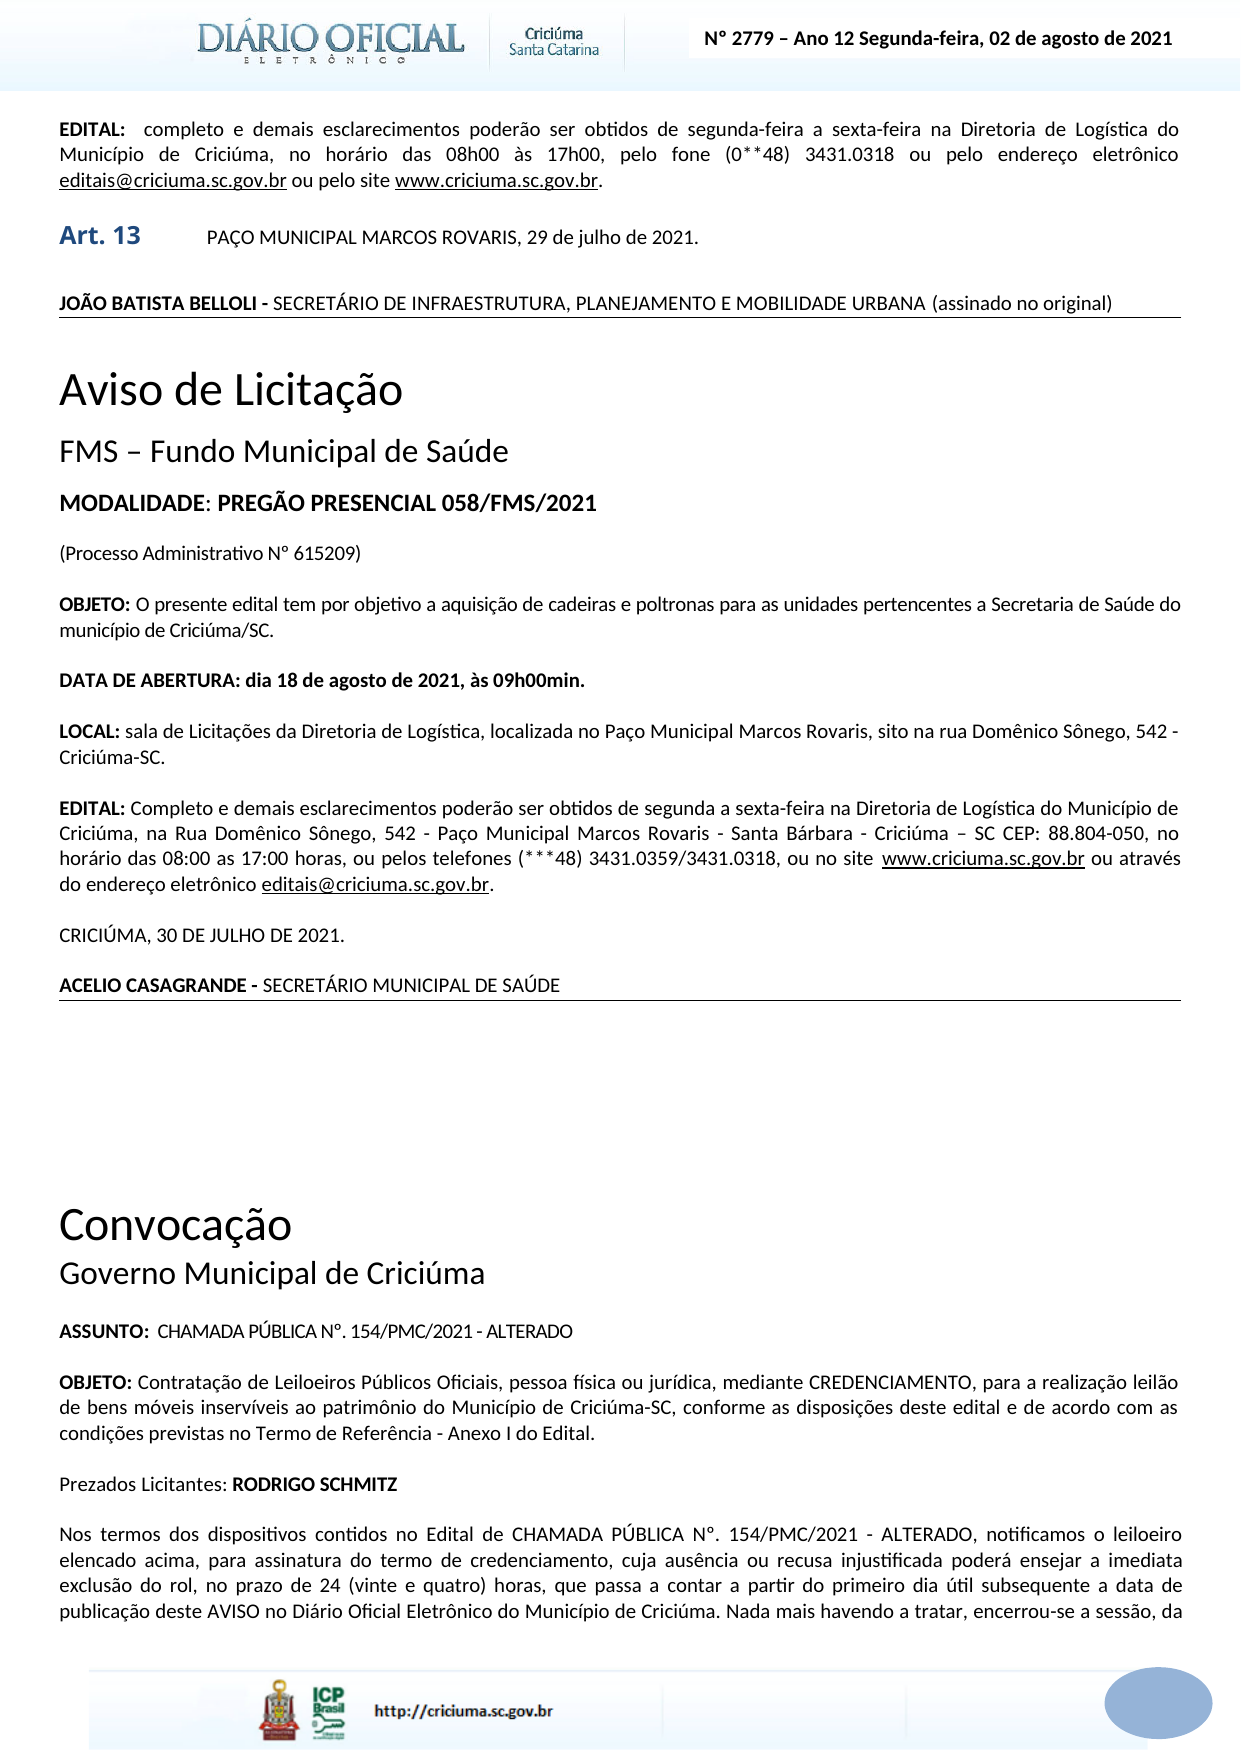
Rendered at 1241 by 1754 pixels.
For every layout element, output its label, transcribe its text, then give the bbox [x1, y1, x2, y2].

text Prezados Licitantes: RODRIGO SCHMITZ [59, 1471, 1181, 1496]
text Nos termos dos dispositivos contidos no Edital de CHAMADA PÚBLICA Nº. 154/PMC/2021 - ALTERADO, notificamos o leiloeiro elencado acima, para assinatura do termo de credenciamento, cuja ausência ou recusa injustificada poderá ensejar a imediata exclusão do rol, no prazo de 24 (vinte e quatro) horas, que passa a contar a partir do primeiro dia útil subsequente a data de publicação deste AVISO no Diário Oficial Eletrônico do Município de Criciúma. Nada mais havendo a tratar, encerrou-se a sessão, da [59, 1522, 1184, 1623]
text PAÇO MUNICIPAL MARCOS ROVARIS, 29 de julho de 2021. [59, 218, 1055, 252]
text FMS – Fundo Municipal de Saúde [59, 430, 1181, 471]
text Convocação [59, 1193, 1181, 1252]
text EDITAL: Completo e demais esclarecimentos poderão ser obtidos de segunda a sexta-feira na Diretoria de Logística do Município de Criciúma, na Rua Domênico Sônego, 542 - Paço Municipal Marcos Rovaris - Santa Bárbara - Criciúma – SC CEP: 88.804-050, no horário das 08:00 as 17:00 horas, ou pelos telefones (***48) 3431.0359/3431.0318, ou no site www.criciuma.sc.gov.br ou através do endereço eletrônico editais@criciuma.sc.gov.br. [59, 795, 1181, 896]
text ASSUNTO: CHAMADA PÚBLICA Nº. 154/PMC/2021 - ALTERADO [59, 1318, 1184, 1344]
text OBJETO: Contratação de Leiloeiros Públicos Oficiais, pessoa física ou jurídica, mediante CREDENCIAMENTO, para a realização leilão de bens móveis inservíveis ao patrimônio do Município de Criciúma-SC, conforme as disposições deste edital e de acordo com as condições previstas no Termo de Referência - Anexo I do Edital. [59, 1369, 1181, 1445]
text Aviso de Licitação [59, 359, 1181, 417]
text (Processo Administrativo Nº 615209) [59, 541, 1181, 566]
text CRICIÚMA, 30 DE JULHO DE 2021. [59, 922, 1181, 947]
text OBJETO: O presente edital tem por objetivo a aquisição de cadeiras e poltronas para as unidades pertencentes a Secretaria de Saúde do município de Criciúma/SC. [59, 591, 1181, 642]
text JOÃO BATISTA BELLOLI - SECRETÁRIO DE INFRAESTRUTURA, PLANEJAMENTO E MOBILIDADE URBANA (assinado no original) [59, 290, 1181, 317]
text EDITAL: completo e demais esclarecimentos poderão ser obtidos de segunda-feira a sexta-feira na Diretoria de Logística do Município de Criciúma, no horário das 08h00 às 17h00, pelo fone (0**48) 3431.0318 ou pelo endereço eletrônico editais@criciuma.sc.gov.br ou pelo site www.criciuma.sc.gov.br. [59, 116, 1181, 192]
text Governo Municipal de Criciúma [59, 1252, 1181, 1293]
text ACELIO CASAGRANDE - SECRETÁRIO MUNICIPAL DE SAÚDE [59, 973, 1181, 1000]
text DATA DE ABERTURA: dia 18 de agosto de 2021, às 09h00min. [59, 668, 1181, 693]
text MODALIDADE: PREGÃO PRESENCIAL 058/FMS/2021 [59, 487, 1181, 518]
text LOCAL: sala de Licitações da Diretoria de Logística, localizada no Paço Municipal Marcos Rovaris, sito na rua Domênico Sônego, 542 - Criciúma-SC. [59, 718, 1181, 769]
